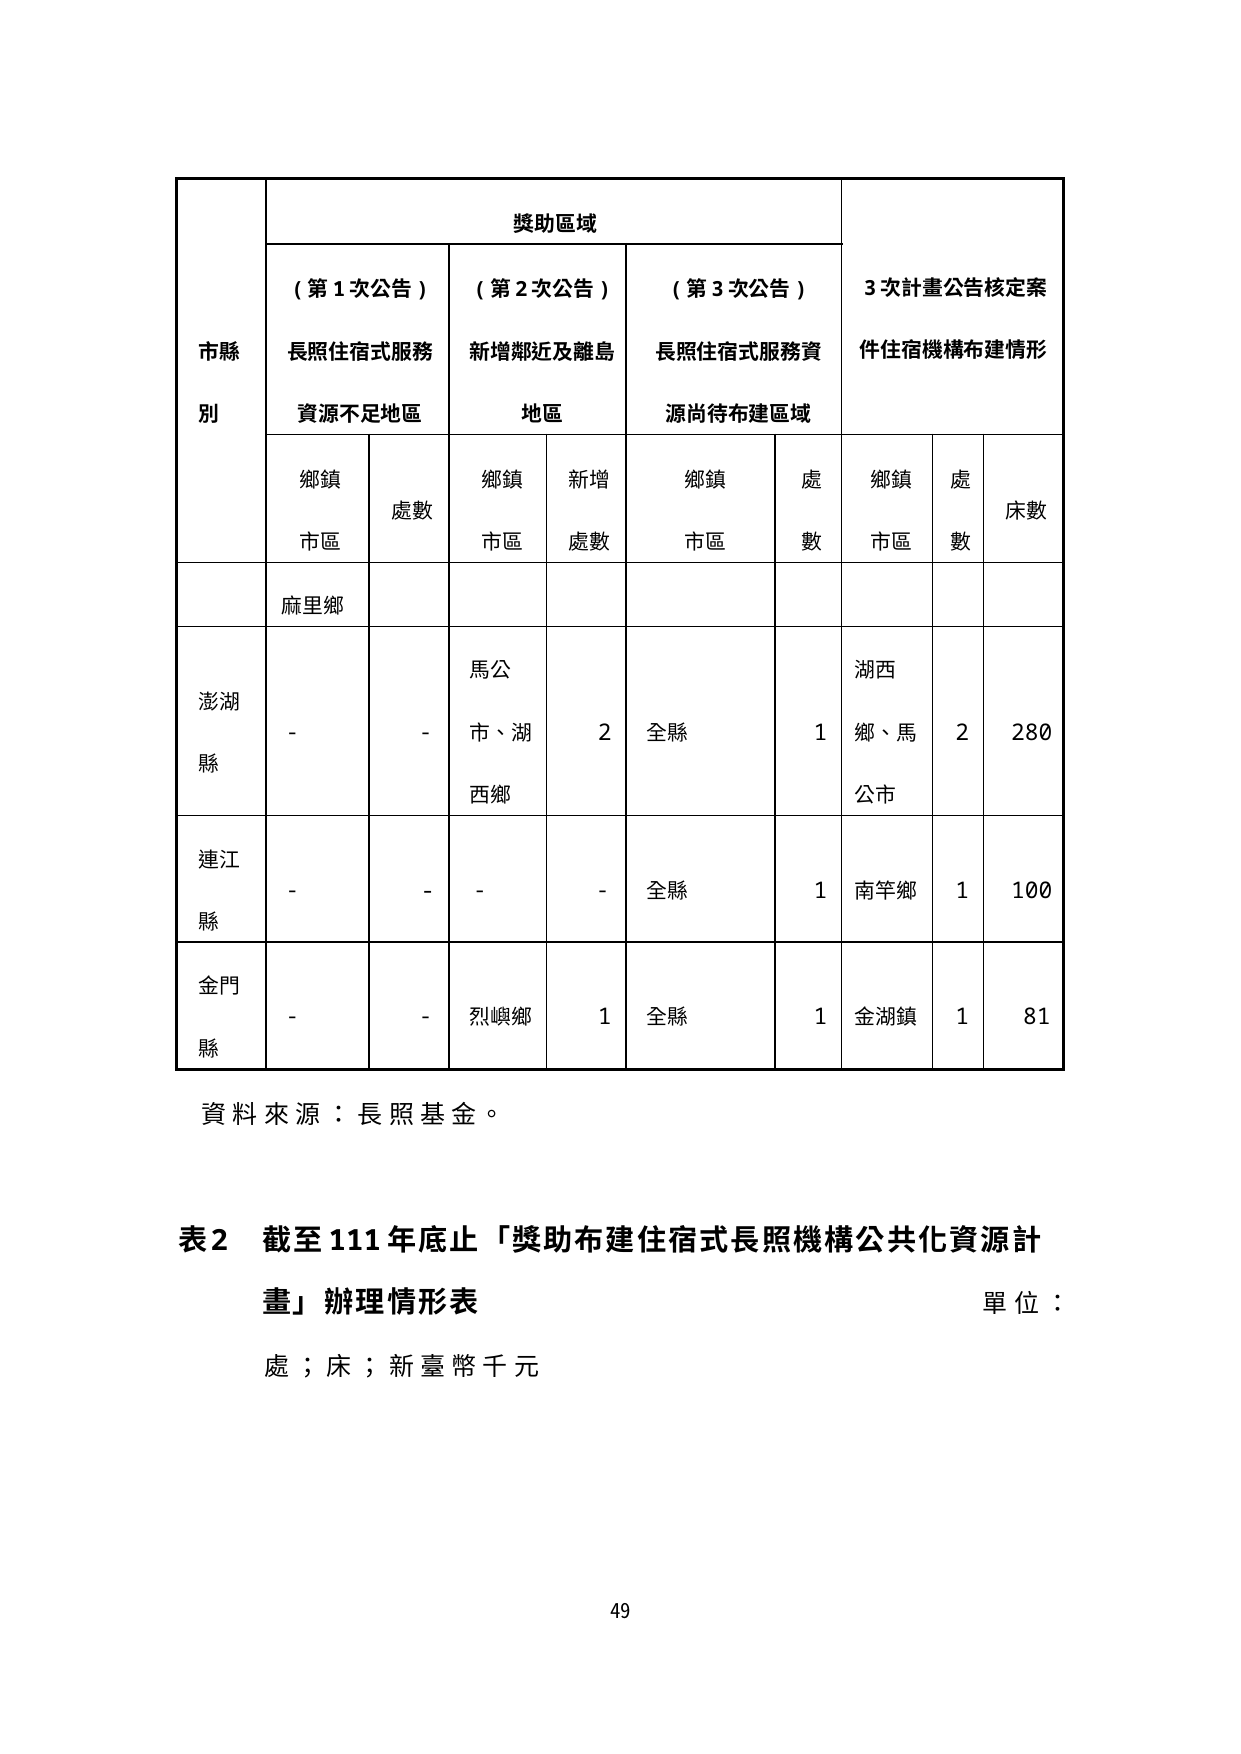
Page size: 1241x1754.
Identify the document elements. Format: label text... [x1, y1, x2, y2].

table_cell 1 [933, 816, 983, 941]
table_cell 處數 [776, 435, 841, 562]
table_cell (第1次公告) 長照住宿式服務資源不足地區 [267, 245, 448, 433]
table_cell 烈嶼鄉 [450, 943, 546, 1068]
table_cell - [370, 816, 448, 941]
table_cell 1 [547, 943, 625, 1068]
table_cell 麻里鄉 [267, 563, 368, 626]
table_cell 鄉鎮 市區 [842, 435, 932, 562]
table_cell 鄉鎮 市區 [450, 435, 546, 562]
table_header 3次計畫公告核定案件住宿機構布建情形 [842, 180, 1062, 433]
table_cell [776, 563, 841, 626]
table_cell 280 [984, 627, 1062, 815]
table_cell - [450, 563, 546, 626]
table_cell 金湖鎮 [842, 943, 932, 1068]
table_cell - [267, 816, 368, 941]
table_cell - [267, 943, 368, 1068]
table_cell (第2次公告) 新增鄰近及離島地區 [450, 245, 625, 433]
table_cell 南竿鄉 [842, 816, 932, 941]
table_cell 81 [984, 943, 1062, 1068]
table_cell - [267, 627, 368, 815]
table_cell 新增 處數 [547, 435, 625, 562]
table_cell 1 [933, 943, 983, 1068]
table_cell [178, 563, 265, 626]
table_cell 1 [776, 627, 841, 815]
table_header 獎助區域 [267, 180, 841, 243]
table_cell 馬公市、湖西鄉 [450, 627, 546, 815]
table_cell 鄉鎮 市區 [267, 435, 368, 562]
table_cell 全縣 [627, 627, 774, 815]
table_cell [984, 563, 1062, 626]
table_cell 金門縣 [178, 943, 265, 1068]
text 資料來源：長照基金。 [163, 1071, 1063, 1133]
table_cell - [547, 816, 625, 941]
table_cell - [547, 563, 625, 626]
table_cell 100 [984, 816, 1062, 941]
table_cell 全縣 [627, 816, 774, 941]
table_cell 2 [547, 627, 625, 815]
table_cell 1 [776, 943, 841, 1068]
table_cell 處數 [370, 435, 448, 562]
table_cell 2 [933, 627, 983, 815]
table_cell - [370, 943, 448, 1068]
table_cell - [370, 627, 448, 815]
table_cell 湖西鄉、馬公市 [842, 627, 932, 815]
table_cell 澎湖縣 [178, 627, 265, 815]
table_cell 全縣 [627, 943, 774, 1068]
table_cell [933, 563, 983, 626]
table_cell - [450, 816, 546, 941]
table_cell 床數 [984, 435, 1062, 562]
table_cell 連江縣 [178, 816, 265, 941]
table_cell 鄉鎮 市區 [627, 435, 774, 562]
table_cell [370, 563, 448, 626]
table_cell [627, 563, 774, 626]
table_cell [842, 563, 932, 626]
text 表2 截至111年底止「獎助布建住宿式長照機構公共化資源計畫」辦理情形表 單位：處；床；新臺幣千元 [177, 1196, 1063, 1383]
table_cell (第3次公告) 長照住宿式服務資源尚待布建區域 [627, 245, 841, 433]
table_cell 處數 [933, 435, 983, 562]
table_cell 1 [776, 816, 841, 941]
table_header 市縣別 [178, 180, 265, 562]
